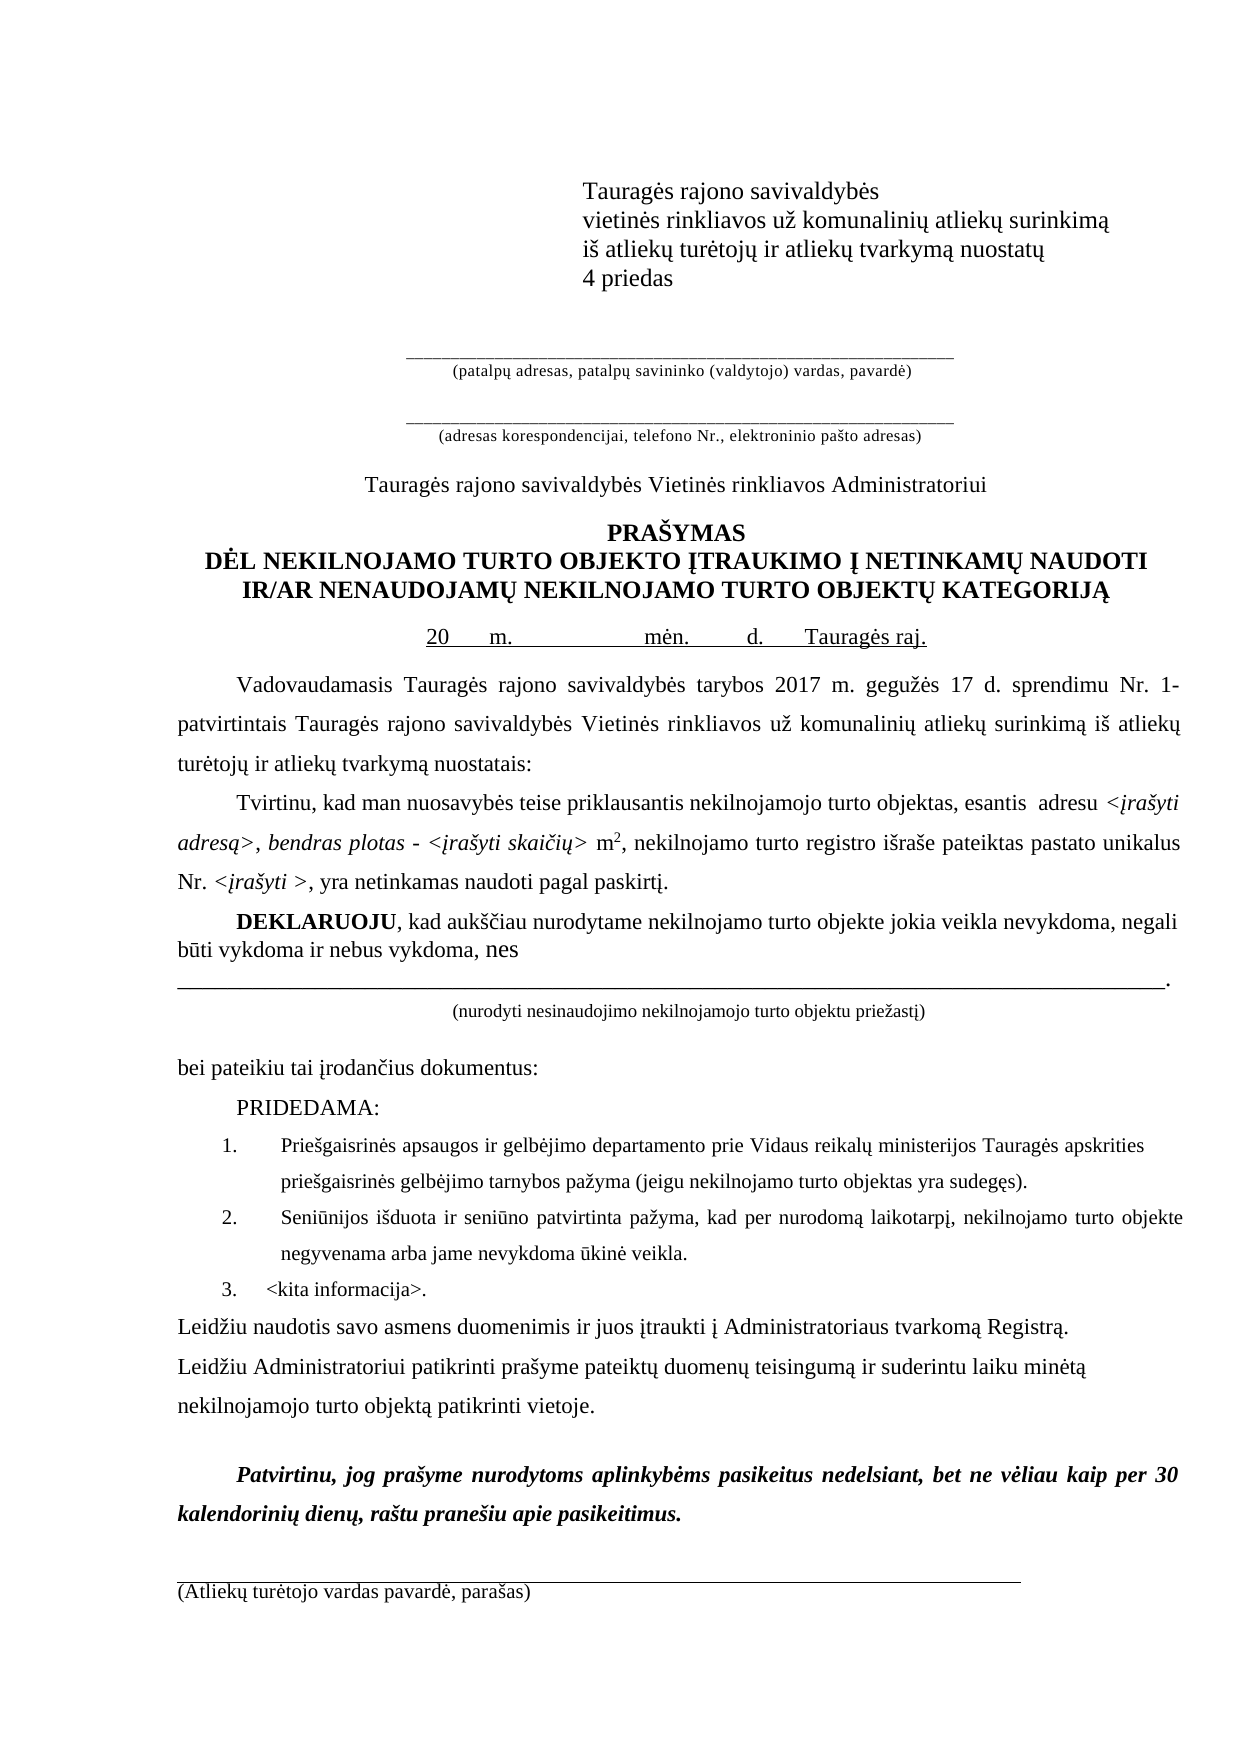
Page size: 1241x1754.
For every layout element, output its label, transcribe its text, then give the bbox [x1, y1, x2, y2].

text 1. Priešgaisrinės apsaugos ir gelbėjimo departamento prie Vidaus reikalų ministerijos Tauragės apskrities priešgaisrinės gelbėjimo tarnybos pažyma (jeigu nekilnojamo turto objektas yra sudegęs). [222, 1133, 1146, 1193]
text Leidžiu Administratoriui patikrinti prašyme pateiktų duomenų teisingumą ir suderintu laiku minėtą nekilnojamojo turto objektą patikrinti vietoje. [177, 1353, 1181, 1419]
text vietinės rinkliavos už komunalinių atliekų surinkimą [582, 205, 1181, 234]
text Dėl Nekilnojamo turto objekto įtraukimo į netinkamų naudoti ir/ar nenaudojamų nekilnojamo turto objektų kategoriją [177, 546, 1175, 604]
text PRAŠYMAS [177, 517, 1175, 546]
text Tauragės rajono savivaldybės Vietinės rinkliavos Administratoriui [177, 471, 1175, 497]
text (nurodyti nesinaudojimo nekilnojamojo turto objektu priežastį) [177, 992, 1181, 1023]
text ______________________________________________________________ [177, 342, 1184, 361]
text bei pateikiu tai įrodančius dokumentus: [177, 1054, 1181, 1081]
text ______________________________________________________________ [177, 406, 1184, 426]
text DEKLARUOJU, kad aukščiau nurodytame nekilnojamo turto objekte jokia veikla nevykdoma, negali būti vykdoma ir nebus vykdoma, nes _______________________________________________________________________________. [177, 908, 1181, 992]
text Patvirtinu, jog prašyme nurodytoms aplinkybėms pasikeitus nedelsiant, bet ne vėliau kaip per 30 kalendorinių dienų, raštu pranešiu apie pasikeitimus. [177, 1461, 1181, 1526]
text 2. Seniūnijos išduota ir seniūno patvirtinta pažyma, kad per nurodomą laikotarpį, nekilnojamo turto objekte negyvenama arba jame nevykdoma ūkinė veikla. [222, 1205, 1184, 1265]
text Vadovaudamasis Tauragės rajono savivaldybės tarybos 2017 m. gegužės 17 d. sprendimu Nr. 1- patvirtintais Tauragės rajono savivaldybės Vietinės rinkliavos už komunalinių atliekų surinkimą iš atliekų turėtojų ir atliekų tvarkymą nuostatais: [177, 671, 1181, 776]
text Tvirtinu, kad man nuosavybės teise priklausantis nekilnojamojo turto objektas, esantis adresu <įrašyti adresą>, bendras plotas - <įrašyti skaičių> m2, nekilnojamo turto registro išraše pateiktas pastato unikalus Nr. <įrašyti >, yra netinkamas naudoti pagal paskirtį. [177, 789, 1181, 895]
text iš atliekų turėtojų ir atliekų tvarkymą nuostatų [582, 234, 1181, 263]
text 4 priedas [447, 263, 1181, 291]
text (Atliekų turėtojo vardas pavardė, parašas) [177, 1579, 1181, 1603]
text Leidžiu naudotis savo asmens duomenimis ir juos įtraukti į Administratoriaus tvarkomą Registrą. [177, 1313, 1181, 1340]
text Tauragės rajono savivaldybės [447, 176, 1181, 205]
text PRIDEDAMA: [177, 1094, 1175, 1120]
text (adresas korespondencijai, telefono Nr., elektroninio pašto adresas) [177, 426, 1184, 445]
text 20 m. mėn. d. Tauragės raj. [177, 623, 1175, 649]
text 3. <kita informacija>. [221, 1277, 1146, 1301]
text (patalpų adresas, patalpų savininko (valdytojo) vardas, pavardė) [177, 361, 1184, 380]
